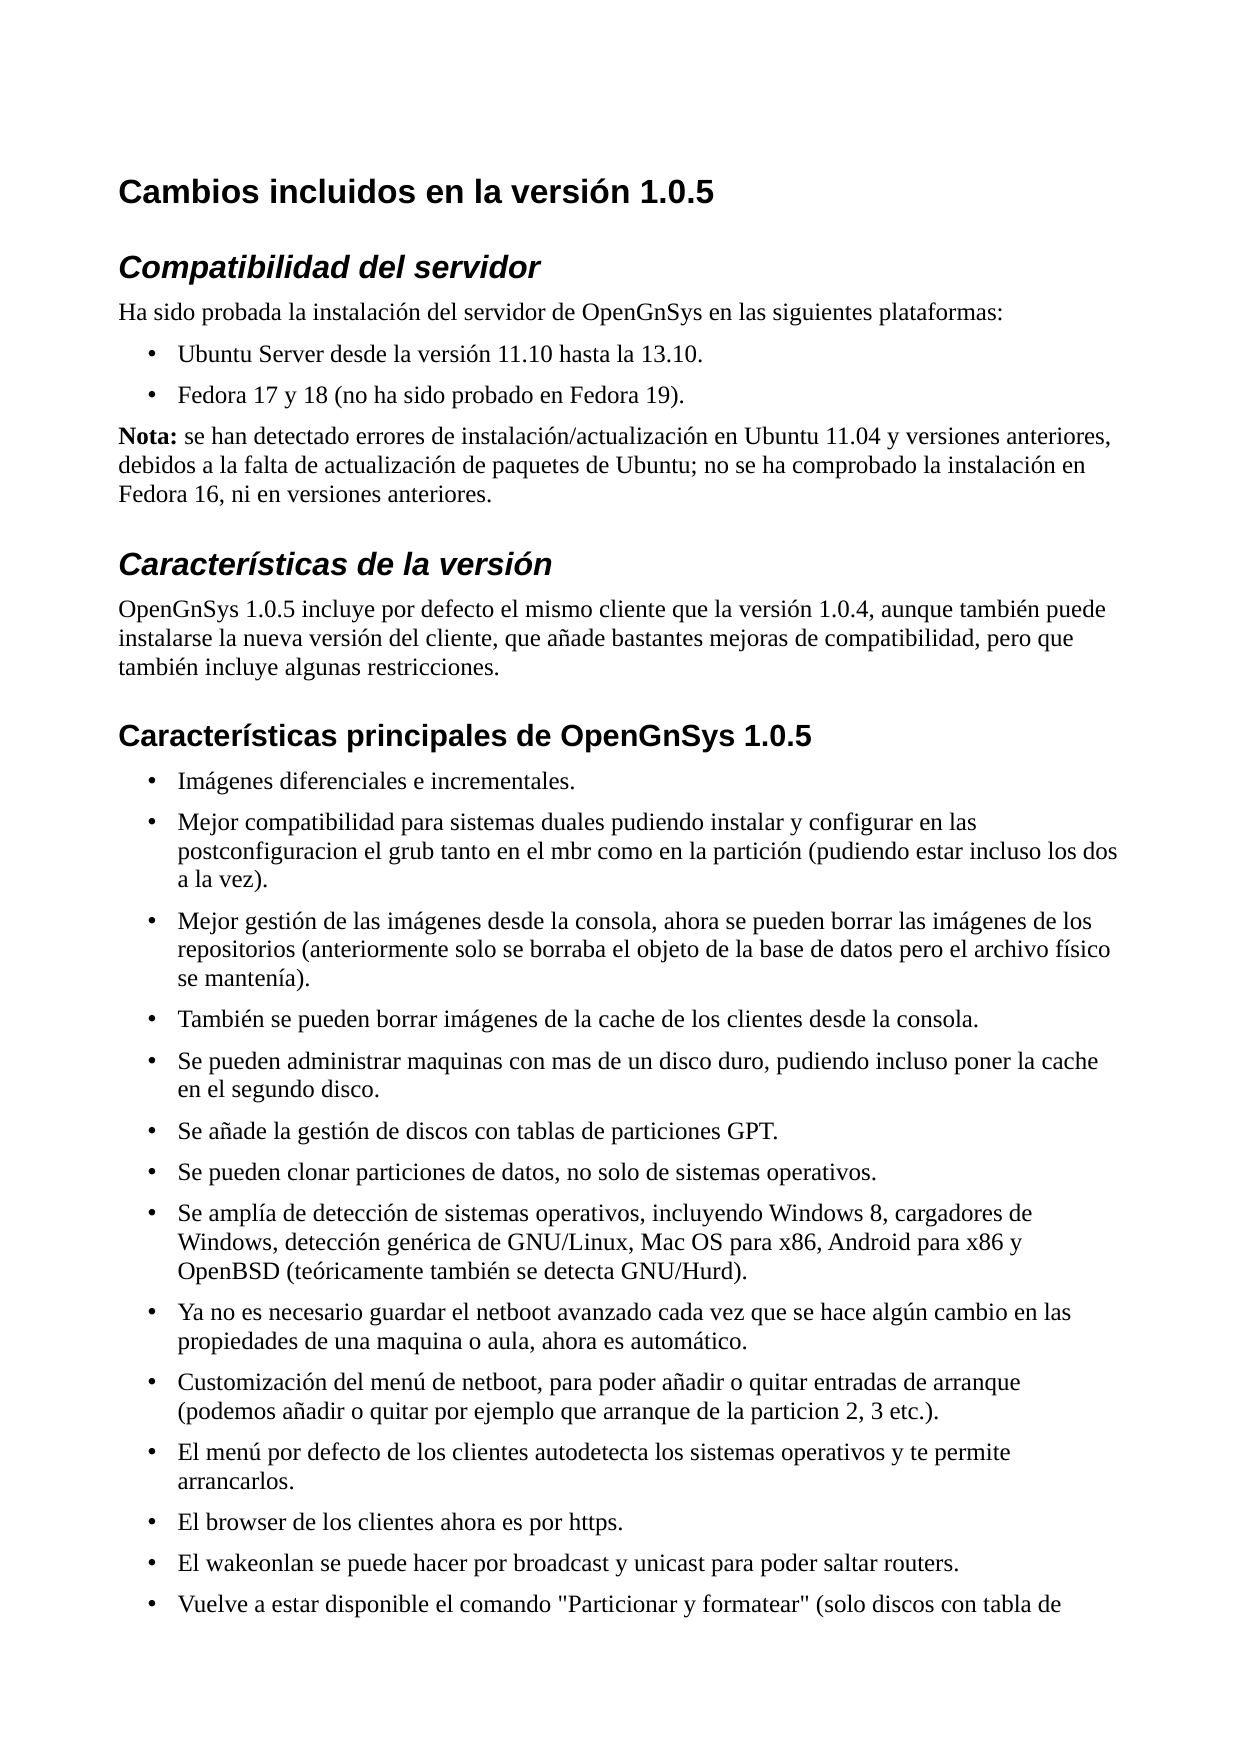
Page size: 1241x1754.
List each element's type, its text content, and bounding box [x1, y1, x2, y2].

subtitle Compatibilidad del servidor [118, 248, 1122, 285]
list Fedora 17 y 18 (no ha sido probado en Fedora 19). [148, 380, 1122, 409]
list Imágenes diferenciales e incrementales. [148, 766, 1122, 794]
list También se pueden borrar imágenes de la cache de los clientes desde la consola. [148, 1004, 1122, 1033]
subtitle Características de la versión [118, 545, 1122, 582]
list Ubuntu Server desde la versión 11.10 hasta la 13.10. [148, 339, 1122, 367]
list El wakeonlan se puede hacer por broadcast y unicast para poder saltar routers. [148, 1548, 1122, 1577]
text Nota: se han detectado errores de instalación/actualización en Ubuntu 11.04 y versiones anteriores, debidos a la falta de actualización de paquetes de Ubuntu; no se ha comprobado la instalación en Fedora 16, ni en versiones anteriores. [118, 421, 1122, 507]
list El menú por defecto de los clientes autodetecta los sistemas operativos y te permite arrancarlos. [148, 1437, 1122, 1494]
text Ha sido probada la instalación del servidor de OpenGnSys en las siguientes plataformas: [118, 297, 1122, 326]
list Vuelve a estar disponible el comando "Particionar y formatear" (solo discos con tabla de [148, 1589, 1122, 1618]
subtitle Características principales de OpenGnSys 1.0.5 [118, 718, 1122, 753]
list Mejor compatibilidad para sistemas duales pudiendo instalar y configurar en las postconfiguracion el grub tanto en el mbr como en la partición (pudiendo estar incluso los dos a la vez). [148, 807, 1122, 893]
list Mejor gestión de las imágenes desde la consola, ahora se pueden borrar las imágenes de los repositorios (anteriormente solo se borraba el objeto de la base de datos pero el archivo físico se mantenía). [148, 906, 1122, 992]
list El browser de los clientes ahora es por https. [148, 1507, 1122, 1536]
list Ya no es necesario guardar el netboot avanzado cada vez que se hace algún cambio en las propiedades de una maquina o aula, ahora es automático. [148, 1297, 1122, 1354]
list Se añade la gestión de discos con tablas de particiones GPT. [148, 1116, 1122, 1144]
subtitle Cambios incluidos en la versión 1.0.5 [118, 172, 1122, 211]
text OpenGnSys 1.0.5 incluye por defecto el mismo cliente que la versión 1.0.4, aunque también puede instalarse la nueva versión del cliente, que añade bastantes mejoras de compatibilidad, pero que también incluye algunas restricciones. [118, 594, 1122, 681]
list Se amplía de detección de sistemas operativos, incluyendo Windows 8, cargadores de Windows, detección genérica de GNU/Linux, Mac OS para x86, Android para x86 y OpenBSD (teóricamente también se detecta GNU/Hurd). [148, 1198, 1122, 1284]
list Se pueden administrar maquinas con mas de un disco duro, pudiendo incluso poner la cache en el segundo disco. [148, 1046, 1122, 1103]
list Customización del menú de netboot, para poder añadir o quitar entradas de arranque (podemos añadir o quitar por ejemplo que arranque de la particion 2, 3 etc.). [148, 1367, 1122, 1424]
list Se pueden clonar particiones de datos, no solo de sistemas operativos. [148, 1157, 1122, 1186]
